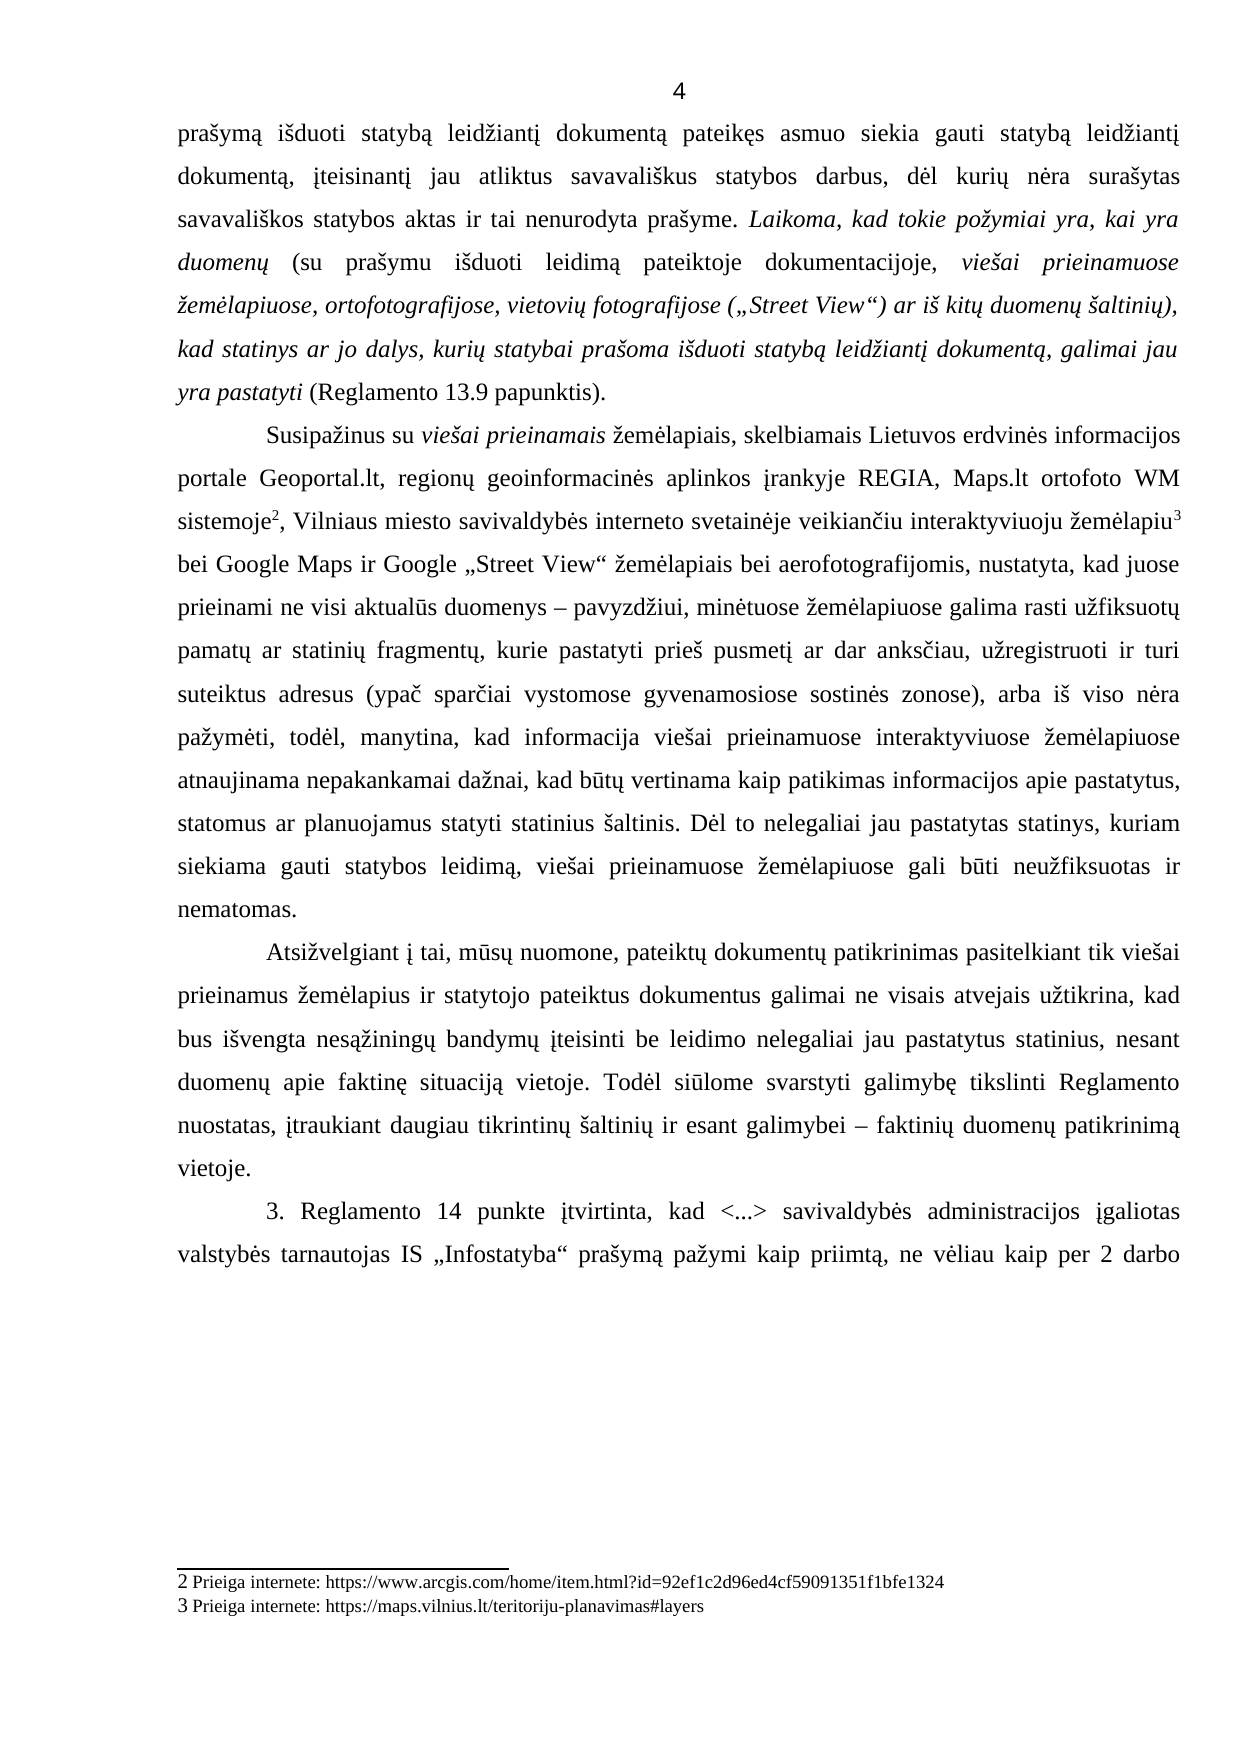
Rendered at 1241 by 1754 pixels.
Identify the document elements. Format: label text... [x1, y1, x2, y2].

text Susipažinus su viešai prieinamais žemėlapiais, skelbiamais Lietuvos erdvinės informacijos portale Geoportal.lt, regionų geoinformacinės aplinkos įrankyje REGIA, Maps.lt ortofoto WM sistemoje, Vilniaus miesto savivaldybės interneto svetainėje veikiančiu interaktyviuoju žemėlapiu bei Google Maps ir Google „Street View“ žemėlapiais bei aerofotografijomis, nustatyta, kad juose prieinami ne visi aktualūs duomenys – pavyzdžiui, minėtuose žemėlapiuose galima rasti užfiksuotų pamatų ar statinių fragmentų, kurie pastatyti prieš pusmetį ar dar anksčiau, užregistruoti ir turi suteiktus adresus (ypač sparčiai vystomose gyvenamosiose sostinės zonose), arba iš viso nėra pažymėti, todėl, manytina, kad informacija viešai prieinamuose interaktyviuose žemėlapiuose atnaujinama nepakankamai dažnai, kad būtų vertinama kaip patikimas informacijos apie pastatytus, statomus ar planuojamus statyti statinius šaltinis. Dėl to nelegaliai jau pastatytas statinys, kuriam siekiama gauti statybos leidimą, viešai prieinamuose žemėlapiuose gali būti neužfiksuotas ir nematomas. [177, 420, 1181, 923]
text 3. Reglamento 14 punkte įtvirtinta, kad <...> savivaldybės administracijos įgaliotas valstybės tarnautojas IS „Infostatyba“ prašymą pažymi kaip priimtą, ne vėliau kaip per 2 darbo [177, 1196, 1181, 1268]
text prašymą išduoti statybą leidžiantį dokumentą pateikęs asmuo siekia gauti statybą leidžiantį dokumentą, įteisinantį jau atliktus savavališkus statybos darbus, dėl kurių nėra surašytas savavališkos statybos aktas ir tai nenurodyta prašyme. Laikoma, kad tokie požymiai yra, kai yra duomenų (su prašymu išduoti leidimą pateiktoje dokumentacijoje, viešai prieinamuose žemėlapiuose, ortofotografijose, vietovių fotografijose („Street View“) ar iš kitų duomenų šaltinių), kad statinys ar jo dalys, kurių statybai prašoma išduoti statybą leidžiantį dokumentą, galimai jau yra pastatyti (Reglamento 13.9 papunktis). [177, 118, 1181, 406]
text Prieiga internete: https://www.arcgis.com/home/item.html?id=92ef1c2d96ed4cf59091351f1bfe1324 [177, 1569, 1181, 1593]
text Atsižvelgiant į tai, mūsų nuomone, pateiktų dokumentų patikrinimas pasitelkiant tik viešai prieinamus žemėlapius ir statytojo pateiktus dokumentus galimai ne visais atvejais užtikrina, kad bus išvengta nesąžiningų bandymų įteisinti be leidimo nelegaliai jau pastatytus statinius, nesant duomenų apie faktinę situaciją vietoje. Todėl siūlome svarstyti galimybę tikslinti Reglamento nuostatas, įtraukiant daugiau tikrintinų šaltinių ir esant galimybei – faktinių duomenų patikrinimą vietoje. [177, 937, 1181, 1182]
text Prieiga internete: https://maps.vilnius.lt/teritoriju-planavimas#layers [177, 1593, 1181, 1617]
